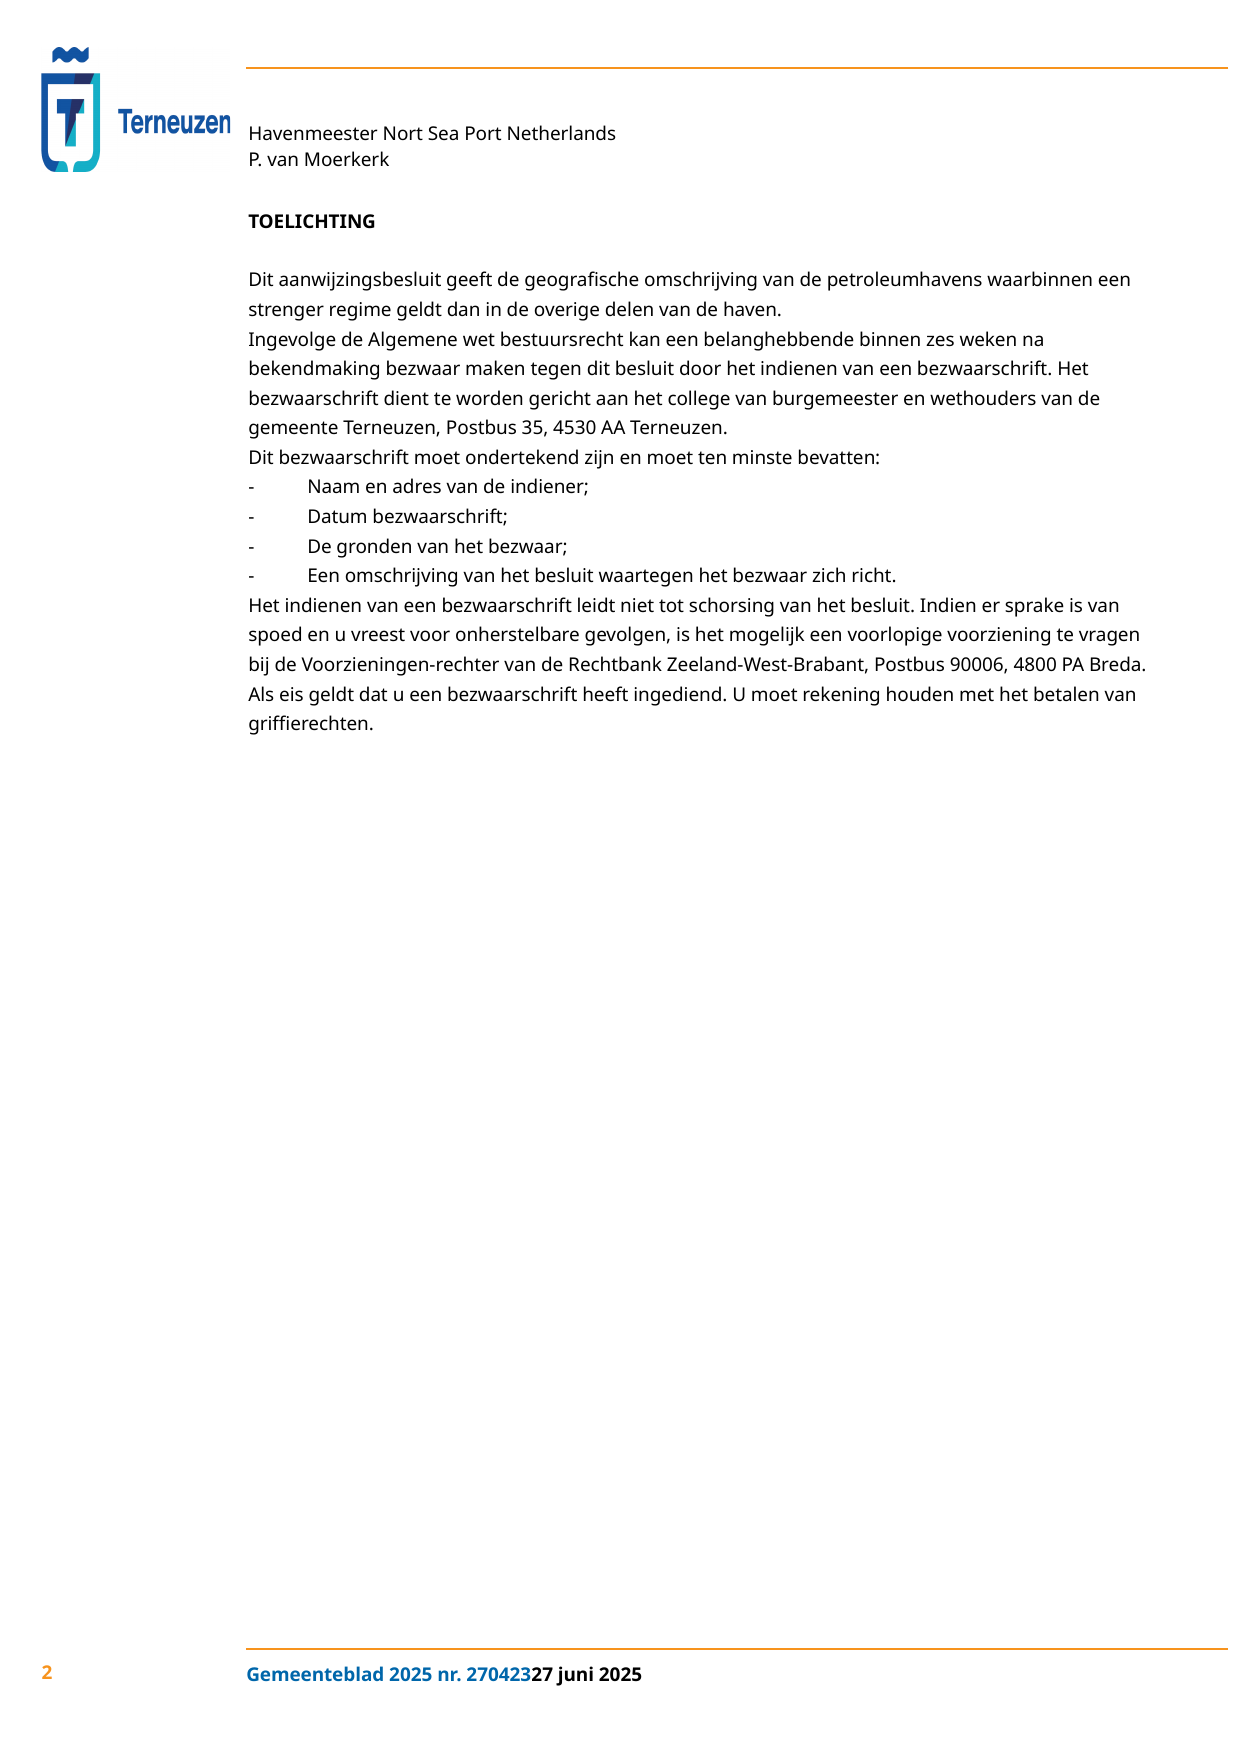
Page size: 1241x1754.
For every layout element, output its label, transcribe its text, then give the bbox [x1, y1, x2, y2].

list De gronden van het bezwaar; [248, 533, 1152, 558]
text Ingevolge de Algemene wet bestuursrecht kan een belanghebbende binnen zes weken na bekendmaking bezwaar maken tegen dit besluit door het indienen van een bezwaarschrift. Het bezwaarschrift dient te worden gericht aan het college van burgemeester en wethouders van de gemeente Terneuzen, Postbus 35, 4530 AA Terneuzen. [248, 326, 1152, 440]
text TOELICHTING [248, 198, 1152, 237]
text Dit bezwaarschrift moet ondertekend zijn en moet ten minste bevatten: [248, 444, 1152, 470]
list Naam en adres van de indiener; [248, 474, 1152, 499]
list Een omschrijving van het besluit waartegen het bezwaar zich richt. [248, 562, 1152, 588]
list Datum bezwaarschrift; [248, 503, 1152, 529]
picture [41, 47, 231, 172]
text Het indienen van een bezwaarschrift leidt niet tot schorsing van het besluit. Indien er sprake is van spoed en u vreest voor onherstelbare gevolgen, is het mogelijk een voorlopige voorziening te vragen bij de Voorzieningen-rechter van de Rechtbank Zeeland-West-Brabant, Postbus 90006, 4800 PA Breda. Als eis geldt dat u een bezwaarschrift heeft ingediend. U moet rekening houden met het betalen van griffierechten. [248, 592, 1152, 736]
text Dit aanwijzingsbesluit geeft de geografische omschrijving van de petroleumhavens waarbinnen een strenger regime geldt dan in de overige delen van de haven. [248, 267, 1152, 322]
text P. van Moerkerk [248, 146, 1152, 172]
text Havenmeester Nort Sea Port Netherlands [248, 121, 1152, 146]
